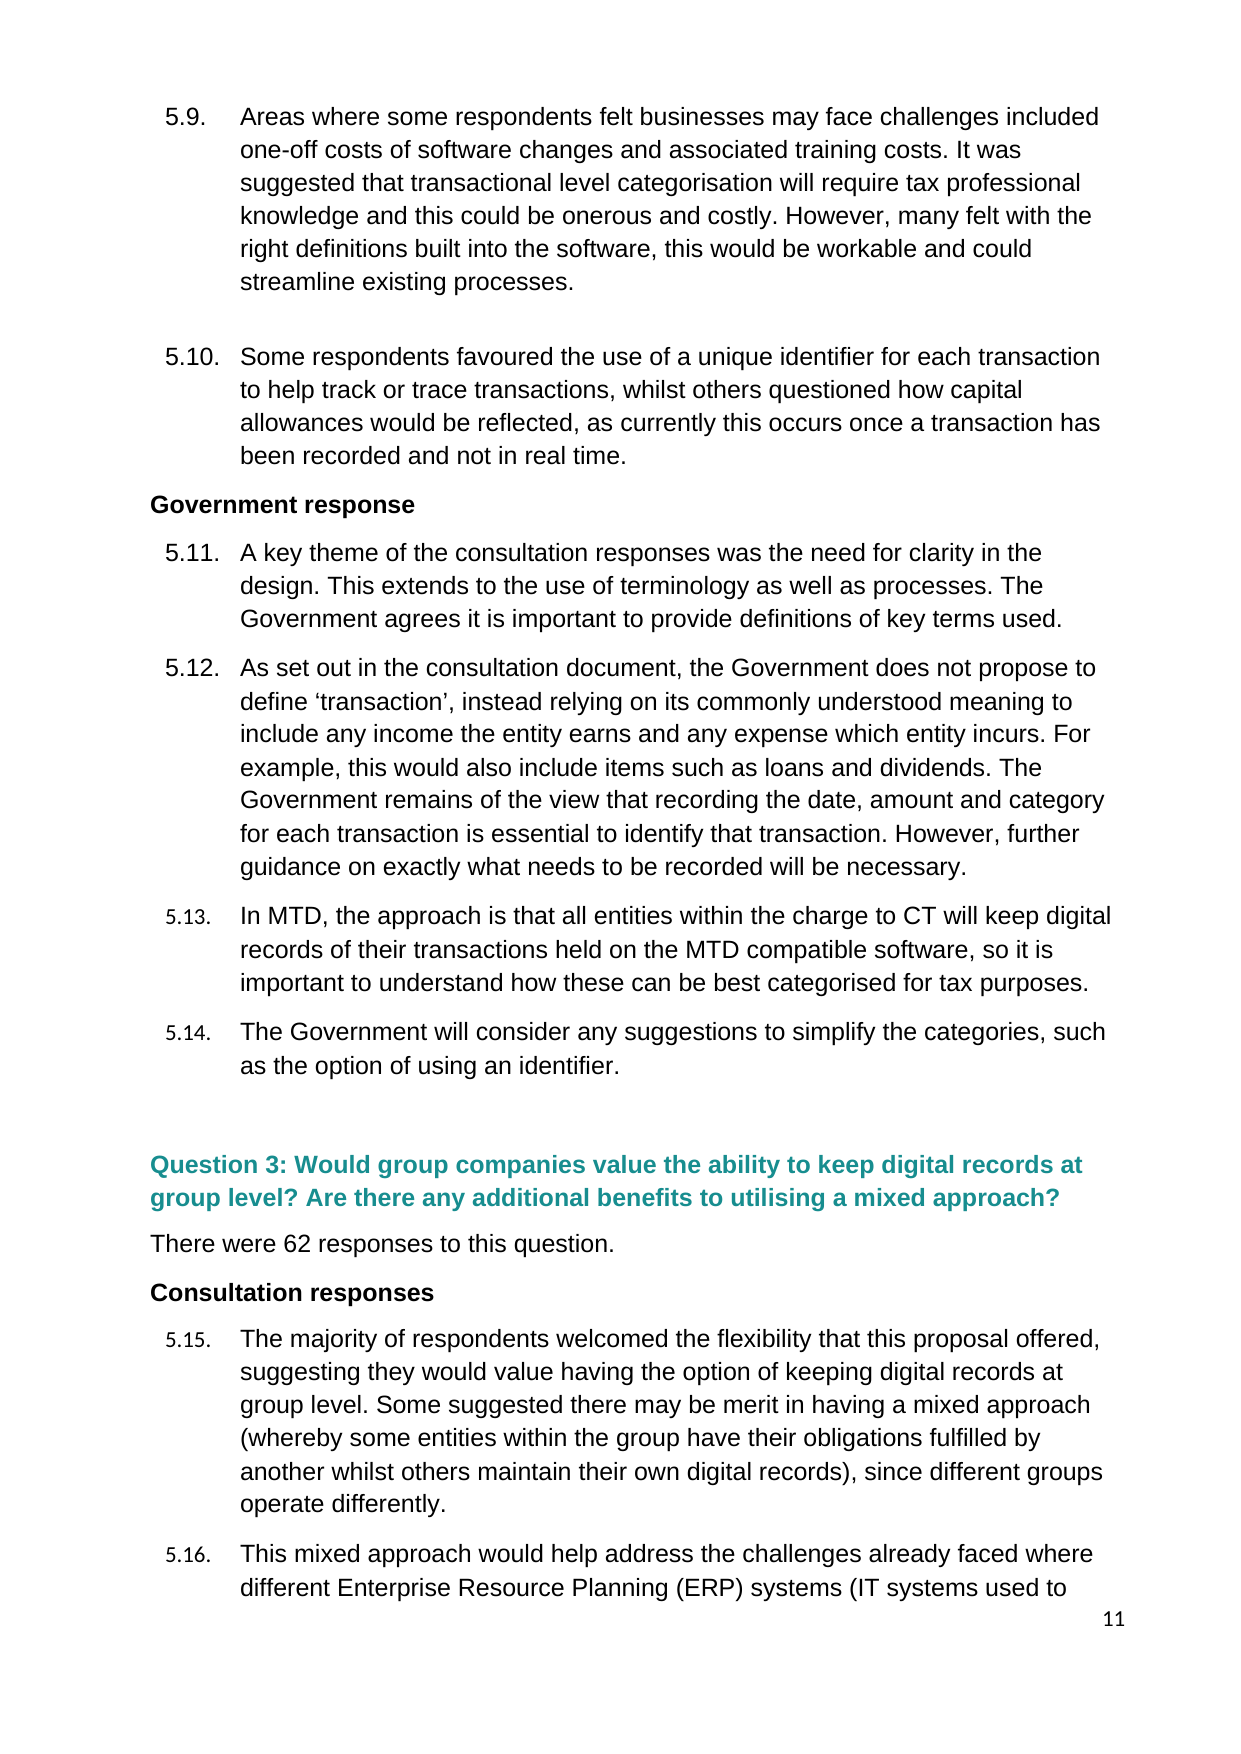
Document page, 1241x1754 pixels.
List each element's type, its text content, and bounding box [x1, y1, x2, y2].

list Some respondents favoured the use of a unique identifier for each transaction to help track or trace transactions, whilst others questioned how capital allowances would be reflected, as currently this occurs once a transaction has been recorded and not in real time. [165, 342, 1125, 469]
list As set out in the consultation document, the Government does not propose to define ‘transaction’, instead relying on its commonly understood meaning to include any income the entity earns and any expense which entity incurs. For example, this would also include items such as loans and dividends. The Government remains of the view that recording the date, amount and category for each transaction is essential to identify that transaction. However, further guidance on exactly what needs to be recorded will be necessary. [165, 653, 1125, 880]
list The majority of respondents welcomed the flexibility that this proposal offered, suggesting they would value having the option of keeping digital records at group level. Some suggested there may be merit in having a mixed approach (whereby some entities within the group have their obligations fulfilled by another whilst others maintain their own digital records), since different groups operate differently. [165, 1324, 1125, 1518]
text Consultation responses [150, 1278, 1125, 1307]
text Question 3: Would group companies value the ability to keep digital records at group level? Are there any additional benefits to utilising a mixed approach? [150, 1150, 1125, 1212]
list The Government will consider any suggestions to simplify the categories, such as the option of using an identifier. [165, 1017, 1125, 1079]
list A key theme of the consultation responses was the need for clarity in the design. This extends to the use of terminology as well as processes. The Government agrees it is important to provide definitions of key terms used. [165, 538, 1125, 632]
list In MTD, the approach is that all entities within the charge to CT will keep digital records of their transactions held on the MTD compatible software, so it is important to understand how these can be best categorised for tax purposes. [165, 901, 1125, 996]
text There were 62 responses to this question. [150, 1229, 1125, 1257]
list Areas where some respondents felt businesses may face challenges included one-off costs of software changes and associated training costs. It was suggested that transactional level categorisation will require tax professional knowledge and this could be onerous and costly. However, many felt with the right definitions built into the software, this would be workable and could streamline existing processes. [165, 102, 1125, 296]
list This mixed approach would help address the challenges already faced where different Enterprise Resource Planning (ERP) systems (IT systems used to [165, 1539, 1125, 1601]
text Government response [150, 490, 1125, 519]
